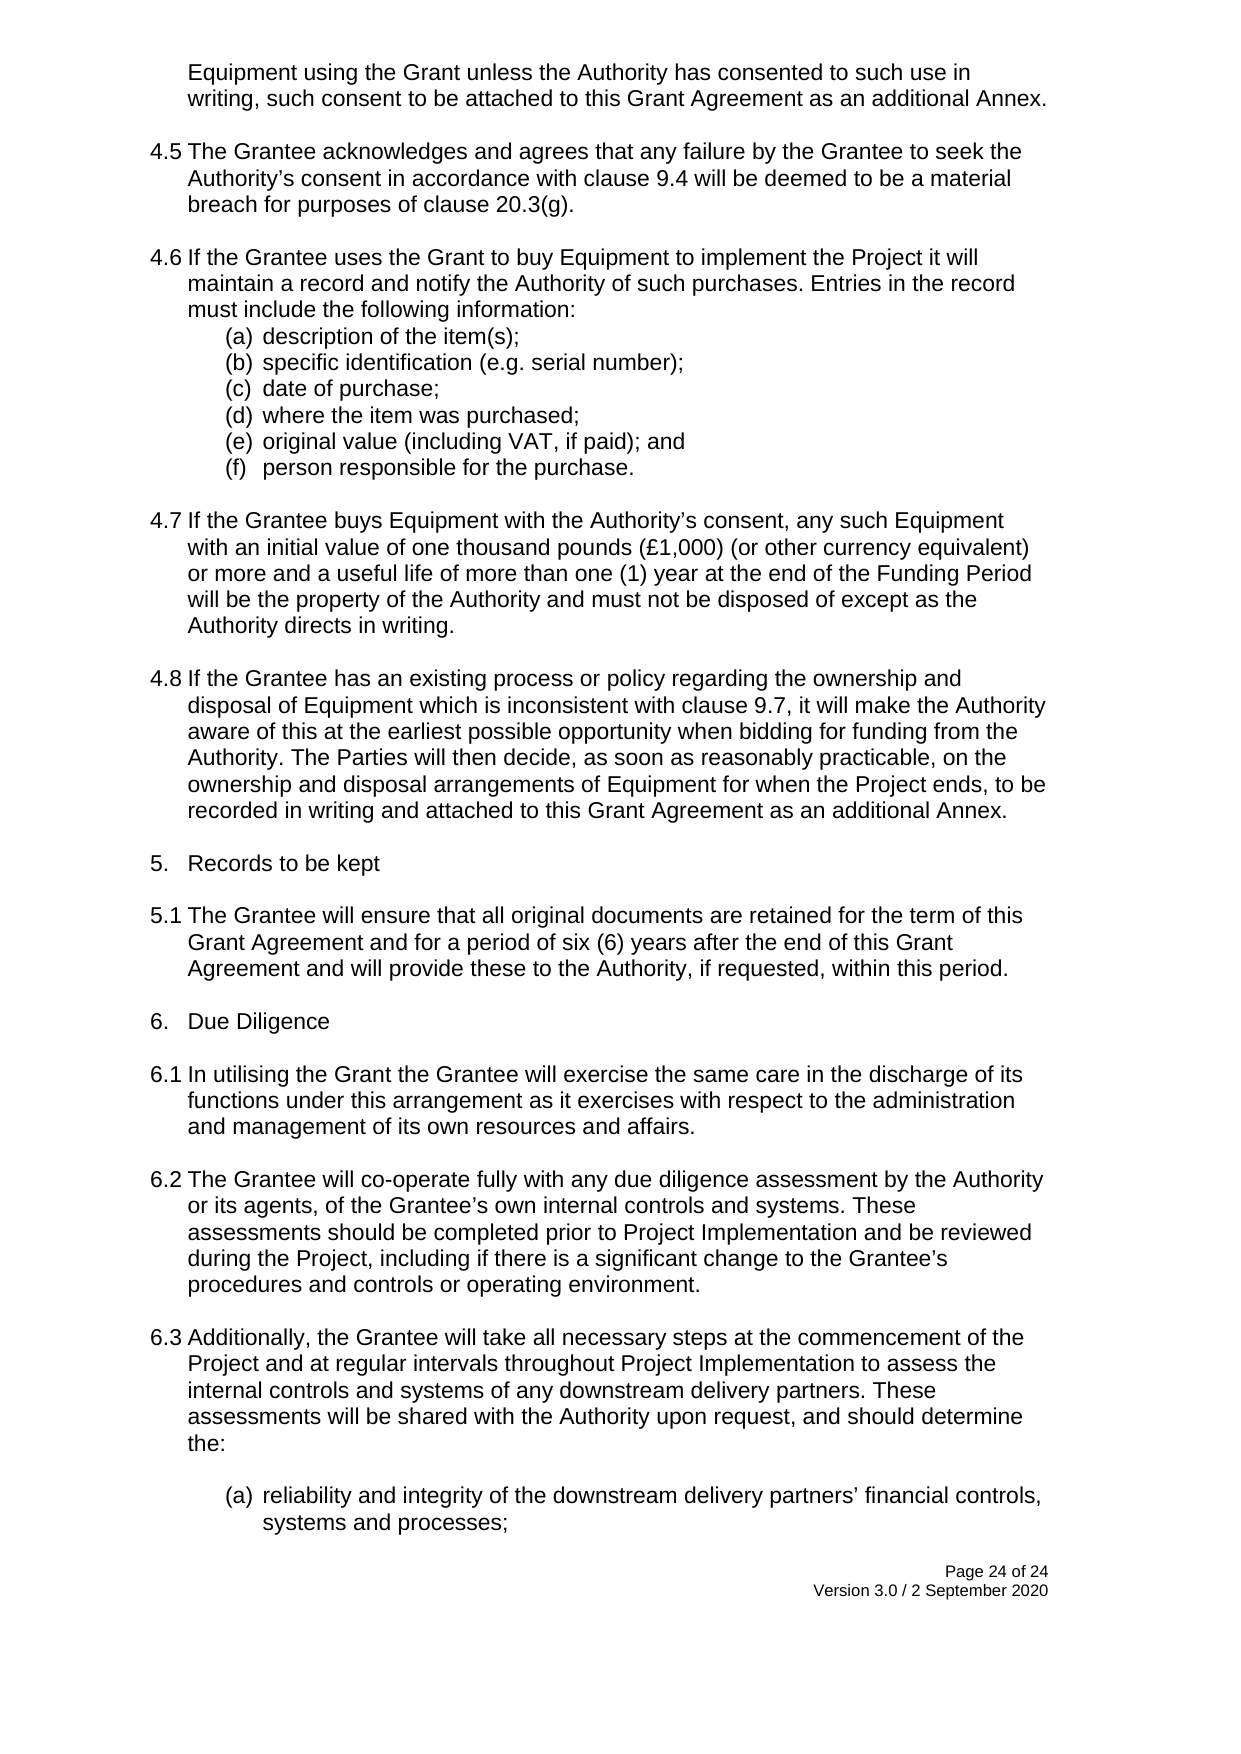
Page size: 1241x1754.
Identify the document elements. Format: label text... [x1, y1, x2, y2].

list original value (including VAT, if paid); and [225, 428, 1048, 454]
list The Grantee will ensure that all original documents are retained for the term of this Grant Agreement and for a period of six (6) years after the end of this Grant Agreement and will provide these to the Authority, if requested, within this period. [150, 902, 1048, 981]
list Equipment using the Grant unless the Authority has consented to such use in writing, such consent to be attached to this Grant Agreement as an additional Annex. [150, 59, 1048, 112]
list If the Grantee has an existing process or policy regarding the ownership and disposal of Equipment which is inconsistent with clause 9.7, it will make the Authority aware of this at the earliest possible opportunity when bidding for funding from the Authority. The Parties will then decide, as soon as reasonably practicable, on the ownership and disposal arrangements of Equipment for when the Project ends, to be recorded in writing and attached to this Grant Agreement as an additional Annex. [150, 665, 1048, 823]
list where the item was purchased; [225, 402, 1048, 428]
list description of the item(s); [225, 323, 1048, 349]
list reliability and integrity of the downstream delivery partners’ financial controls, systems and processes; [225, 1482, 1048, 1535]
list Additionally, the Grantee will take all necessary steps at the commencement of the Project and at regular intervals throughout Project Implementation to assess the internal controls and systems of any downstream delivery partners. These assessments will be shared with the Authority upon request, and should determine the: [150, 1324, 1048, 1456]
list specific identification (e.g. serial number); [225, 349, 1048, 375]
subtitle Records to be kept [150, 850, 1048, 876]
list date of purchase; [225, 375, 1048, 402]
list In utilising the Grant the Grantee will exercise the same care in the discharge of its functions under this arrangement as it exercises with respect to the administration and management of its own resources and affairs. [150, 1061, 1048, 1139]
list If the Grantee uses the Grant to buy Equipment to implement the Project it will maintain a record and notify the Authority of such purchases. Entries in the record must include the following information: [150, 243, 1048, 323]
list The Grantee will co-operate fully with any due diligence assessment by the Authority or its agents, of the Grantee’s own internal controls and systems. These assessments should be completed prior to Project Implementation and be reviewed during the Project, including if there is a significant change to the Grantee’s procedures and controls or operating environment. [150, 1166, 1048, 1298]
subtitle Due Diligence [150, 1008, 1048, 1034]
list The Grantee acknowledges and agrees that any failure by the Grantee to seek the Authority’s consent in accordance with clause 9.4 will be deemed to be a material breach for purposes of clause 20.3(g). [150, 138, 1048, 217]
list person responsible for the purchase. [225, 454, 1048, 481]
list If the Grantee buys Equipment with the Authority’s consent, any such Equipment with an initial value of one thousand pounds (£1,000) (or other currency equivalent) or more and a useful life of more than one (1) year at the end of the Funding Period will be the property of the Authority and must not be disposed of except as the Authority directs in writing. [150, 507, 1048, 639]
